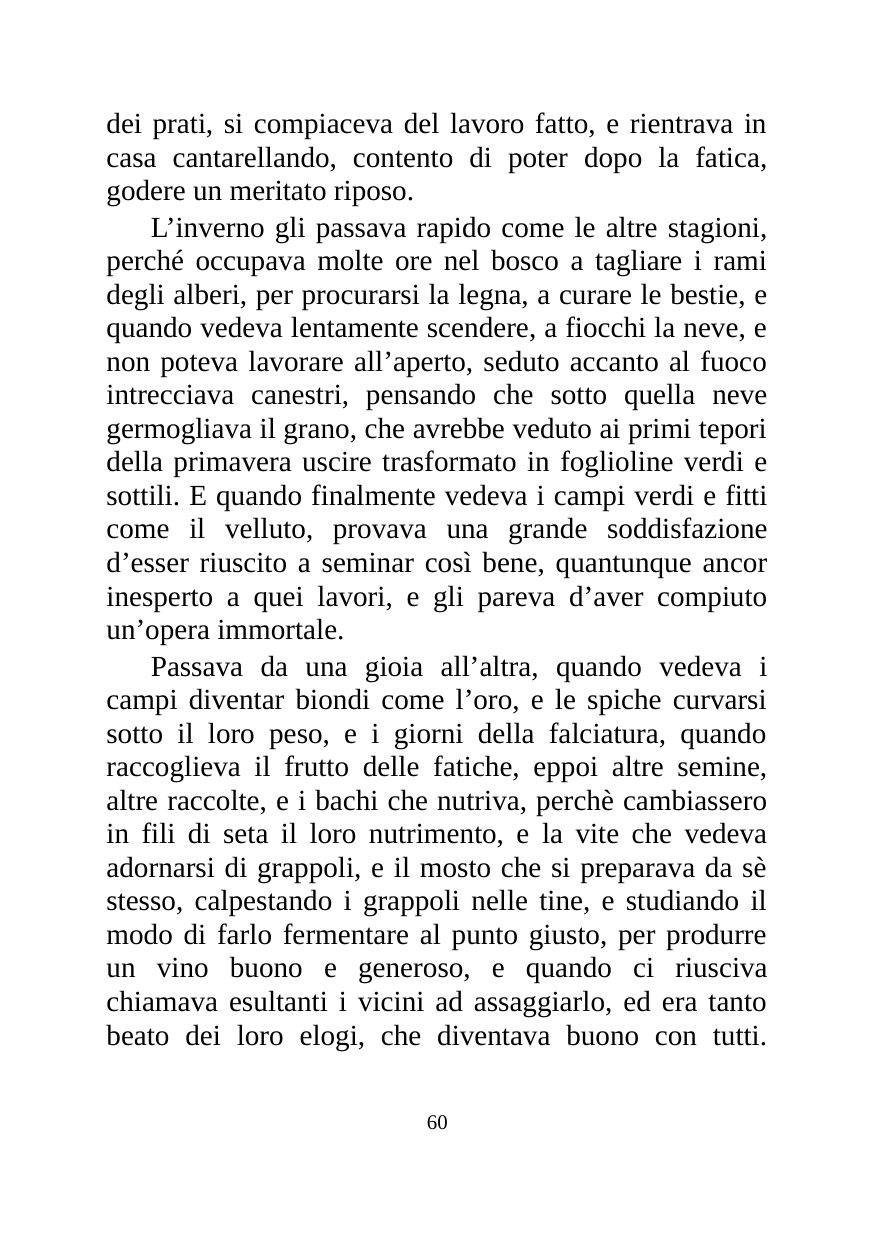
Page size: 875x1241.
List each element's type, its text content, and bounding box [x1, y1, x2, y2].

text L’inverno gli passava rapido come le altre stagioni, perché occupava molte ore nel bosco a tagliare i rami degli alberi, per procurarsi la legna, a curare le bestie, e quando vedeva lentamente scendere, a fiocchi la neve, e non poteva lavorare all’aperto, seduto accanto al fuoco intrecciava canestri, pensando che sotto quella neve germogliava il grano, che avrebbe veduto ai primi tepori della primavera uscire trasformato in foglioline verdi e sottili. E quando finalmente vedeva i campi verdi e fitti come il velluto, provava una grande soddisfazione d’esser riuscito a seminar così bene, quantunque ancor inesperto a quei lavori, e gli pareva d’aver compiuto un’opera immortale. [106, 210, 768, 646]
text dei prati, si compiaceva del lavoro fatto, e rientrava in casa cantarellando, contento di poter dopo la fatica, godere un meritato riposo. [106, 106, 768, 207]
text Passava da una gioia all’altra, quando vedeva i campi diventar biondi come l’oro, e le spiche curvarsi sotto il loro peso, e i giorni della falciatura, quando raccoglieva il frutto delle fatiche, eppoi altre semine, altre raccolte, e i bachi che nutriva, perchè cambiassero in fili di seta il loro nutrimento, e la vite che vedeva adornarsi di grappoli, e il mosto che si preparava da sè stesso, calpestando i grappoli nelle tine, e studiando il modo di farlo fermentare al punto giusto, per produrre un vino buono e generoso, e quando ci riusciva chiamava esultanti i vicini ad assaggiarlo, ed era tanto beato dei loro elogi, che diventava buono con tutti. [106, 649, 768, 1051]
